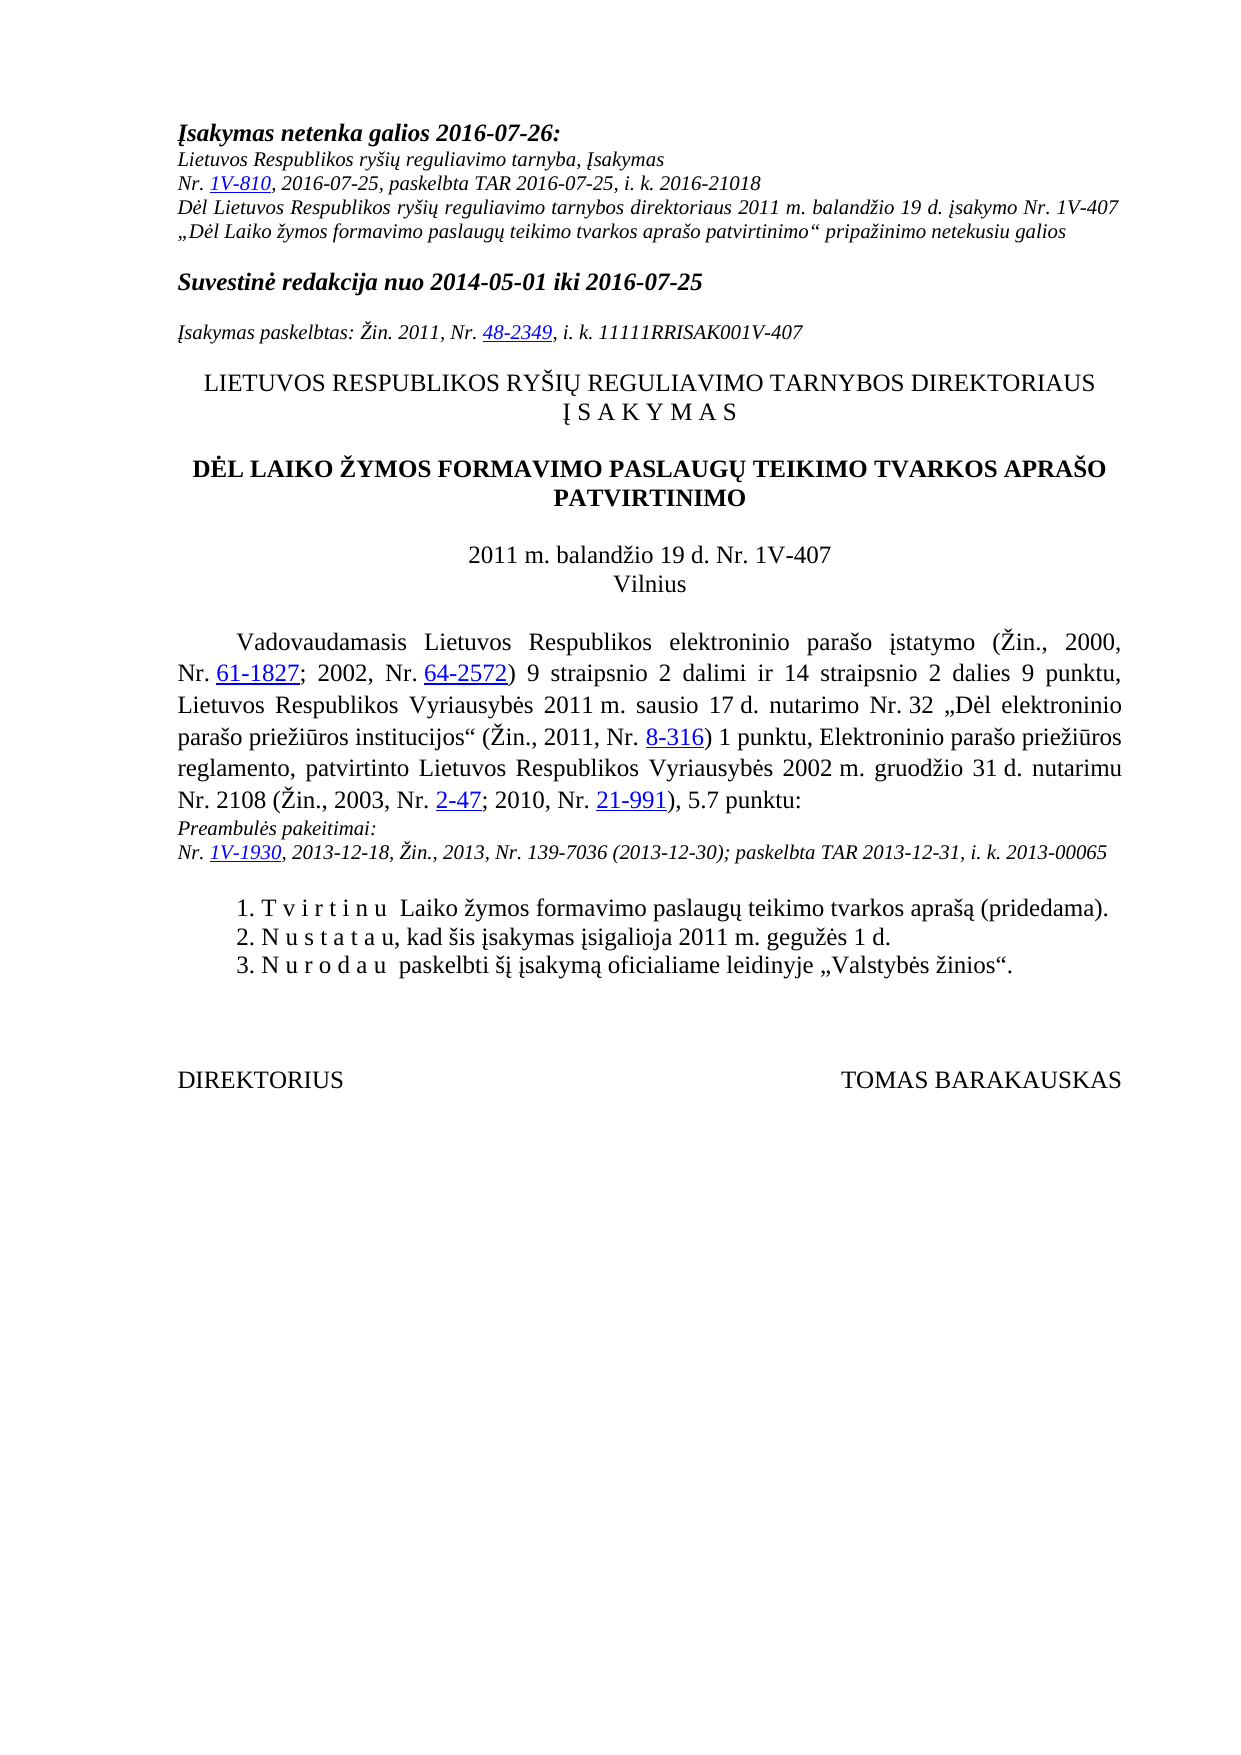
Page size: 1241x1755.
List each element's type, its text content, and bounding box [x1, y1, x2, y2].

text ĮSAKYMAS [177, 397, 1122, 426]
text Nr. 1V-810, 2016-07-25, paskelbta TAR 2016-07-25, i. k. 2016-21018 [177, 171, 1122, 195]
text Direktorius Tomas Barakauskas [177, 1066, 1122, 1094]
text 3. Nurodau paskelbti šį įsakymą oficialiame leidinyje „Valstybės žinios“. [177, 951, 1122, 979]
text Vilnius [177, 569, 1122, 598]
text Vadovaudamasis Lietuvos Respublikos elektroninio parašo įstatymo (Žin., 2000, Nr. 61-1827; 2002, Nr. 64-2572) 9 straipsnio 2 dalimi ir 14 straipsnio 2 dalies 9 punktu, Lietuvos Respublikos Vyriausybės 2011 m. sausio 17 d. nutarimo Nr. 32 „Dėl elektroninio parašo priežiūros institucijos“ (Žin., 2011, Nr. 8-316) 1 punktu, Elektroninio parašo priežiūros reglamento, patvirtinto Lietuvos Respublikos Vyriausybės 2002 m. gruodžio 31 d. nutarimu Nr. 2108 (Žin., 2003, Nr. 2-47; 2010, Nr. 21-991), 5.7 punktu: [177, 627, 1122, 813]
text Nr. 1V-1930, 2013-12-18, Žin., 2013, Nr. 139-7036 (2013-12-30); paskelbta TAR 2013-12-31, i. k. 2013-00065 [177, 840, 1122, 864]
text 2. Nustatau, kad šis įsakymas įsigalioja 2011 m. gegužės 1 d. [177, 922, 1122, 951]
text 1. Tvirtinu Laiko žymos formavimo paslaugų teikimo tvarkos aprašą (pridedama). [177, 893, 1122, 922]
text Lietuvos Respublikos ryšių reguliavimo tarnyba, Įsakymas [177, 147, 1122, 171]
text Įsakymas netenka galios 2016-07-26: [177, 118, 1122, 147]
text Dėl laiko žymos formavimo paslaugų teikimo tvarkos aprašo PATVIRTINIMO [177, 454, 1122, 512]
text Dėl Lietuvos Respublikos ryšių reguliavimo tarnybos direktoriaus 2011 m. balandžio 19 d. įsakymo Nr. 1V-407 „Dėl Laiko žymos formavimo paslaugų teikimo tvarkos aprašo patvirtinimo“ pripažinimo netekusiu galios [177, 195, 1122, 243]
text Suvestinė redakcija nuo 2014-05-01 iki 2016-07-25 [177, 267, 1122, 296]
text Įsakymas paskelbtas: Žin. 2011, Nr. 48-2349, i. k. 11111RRISAK001V-407 [177, 320, 1122, 344]
text Preambulės pakeitimai: [177, 816, 1122, 840]
text LIETUVOS RESPUBLIKOS RYŠIŲ REGULIAVIMO TARNYBOS DIREKTORIAUS [177, 368, 1122, 397]
text 2011 m. balandžio 19 d. Nr. 1V-407 [177, 541, 1122, 569]
